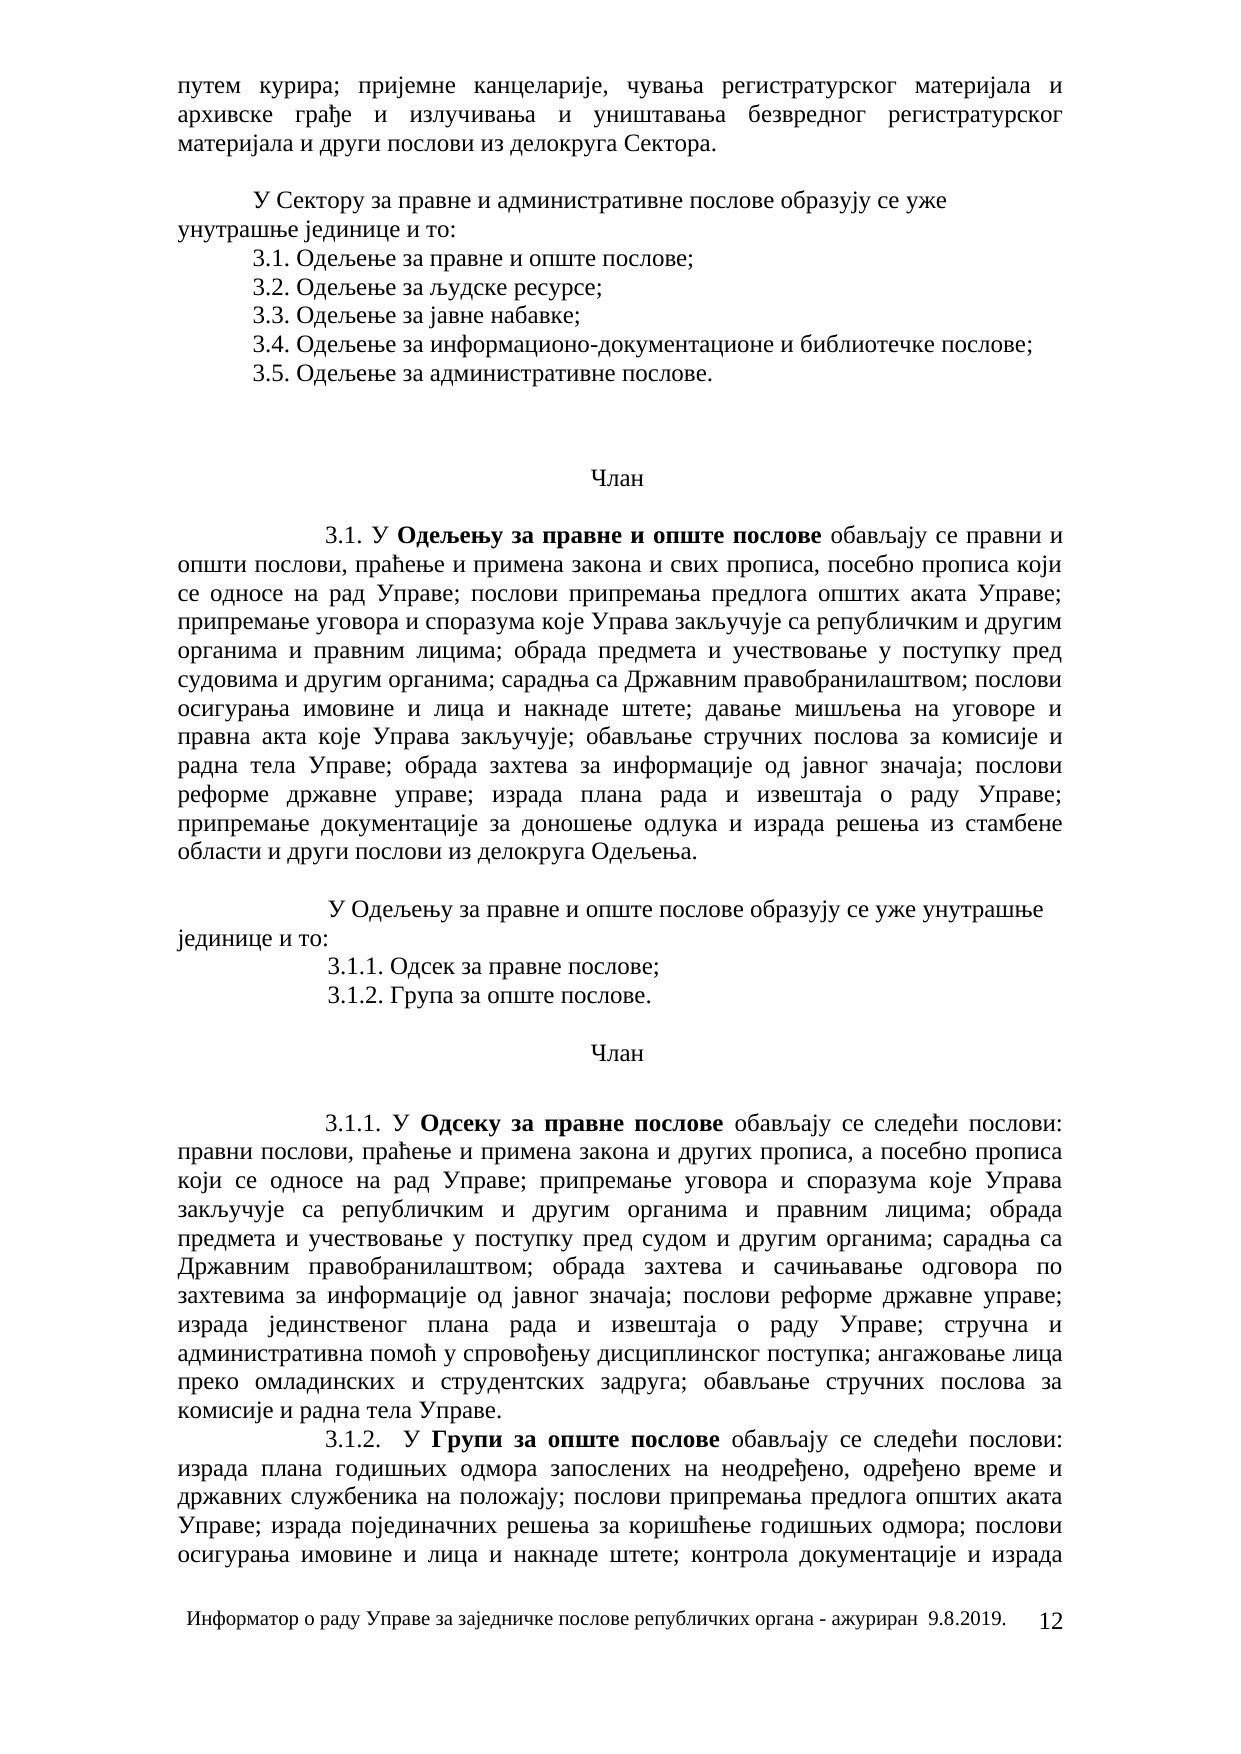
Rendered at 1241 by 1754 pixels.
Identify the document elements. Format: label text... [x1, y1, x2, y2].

text У Сектору за правне и административне послове образују се уже унутрашње јединице и то: [177, 185, 1063, 243]
text 3.5. Одељење за административне послове. [177, 358, 1063, 387]
text 3.1.2. Група за опште послове. [177, 980, 1063, 1009]
text 3.1. У Одељењу за правне и опште послове обављају се правни и општи послови, праћење и примена закона и свих прописа, посебно прописа који се односе на рад Управе; послови припремања предлога општих аката Управе; припремање уговора и споразума које Управа закључује са републичким и другим органима и правним лицима; обрада предмета и учествовање у поступку пред судовима и другим органима; сарадња са Државним правобранилаштвом; послови осигурања имовине и лица и накнаде штете; давање мишљења на уговоре и правна акта које Управа закључује; обављање стручних послова за комисије и радна тела Управе; обрада захтева за информације од јавног значаја; послови реформе државне управе; израда плана рада и извештаја о раду Управе; припремање документације за доношење одлука и израда решења из стамбене области и други послови из делокруга Одељења. [177, 520, 1063, 865]
text У Одељењу за правне и опште послове образују се уже унутрашње јединице и то: [177, 894, 1063, 951]
text Члан [177, 1038, 1063, 1066]
text 3.3. Одељење за јавне набавке; [177, 300, 1063, 329]
text 3.1.1. Одсек за правне послове; [177, 951, 1063, 980]
text 3.1. Одељење за правне и опште послове; [177, 243, 1063, 272]
text 3.2. Oдељење за људске ресурсе; [177, 272, 1063, 300]
text 3.1.1. У Одсеку за правне послове обављају се следећи послови: правни послови, праћење и примена закона и других прописа, а посебно прописа који се односе на рад Управе; припремање уговора и споразума које Управа закључује са републичким и другим органима и правним лицима; обрада предмета и учествовање у поступку пред судом и другим органима; сарадња са Државним правобранилаштвом; обрада захтева и сачињавање одговора по захтевима за информације од јавног значаја; послови реформе државне управе; израда јединственог плана рада и извештаја о раду Управе; стручна и административна помоћ у спровођењу дисциплинског поступка; ангажовање лица преко омладинских и струдентских задруга; обављање стручних послова за комисије и радна тела Управе. [177, 1108, 1063, 1424]
text Члан [177, 463, 1063, 491]
text путем курира; пријемне канцеларије, чувања регистратурског материјала и архивске грађе и излучивања и уништавања безвредног регистратурског материјала и други послови из делокруга Сектора. [177, 70, 1063, 157]
text 3.1.2. У Групи за опште послове обављају се следећи послови: израда плана годишњих одмора запослених на неодређено, одређено време и државних службеника на положају; послови припремања предлога општих аката Управе; израда појединачних решења за коришћење годишњих одмора; послови осигурања имовине и лица и накнаде штете; контрола документације и израда [177, 1424, 1063, 1568]
text 3.4. Одељење за информационо-документационе и библиотечке послове; [177, 329, 1063, 358]
